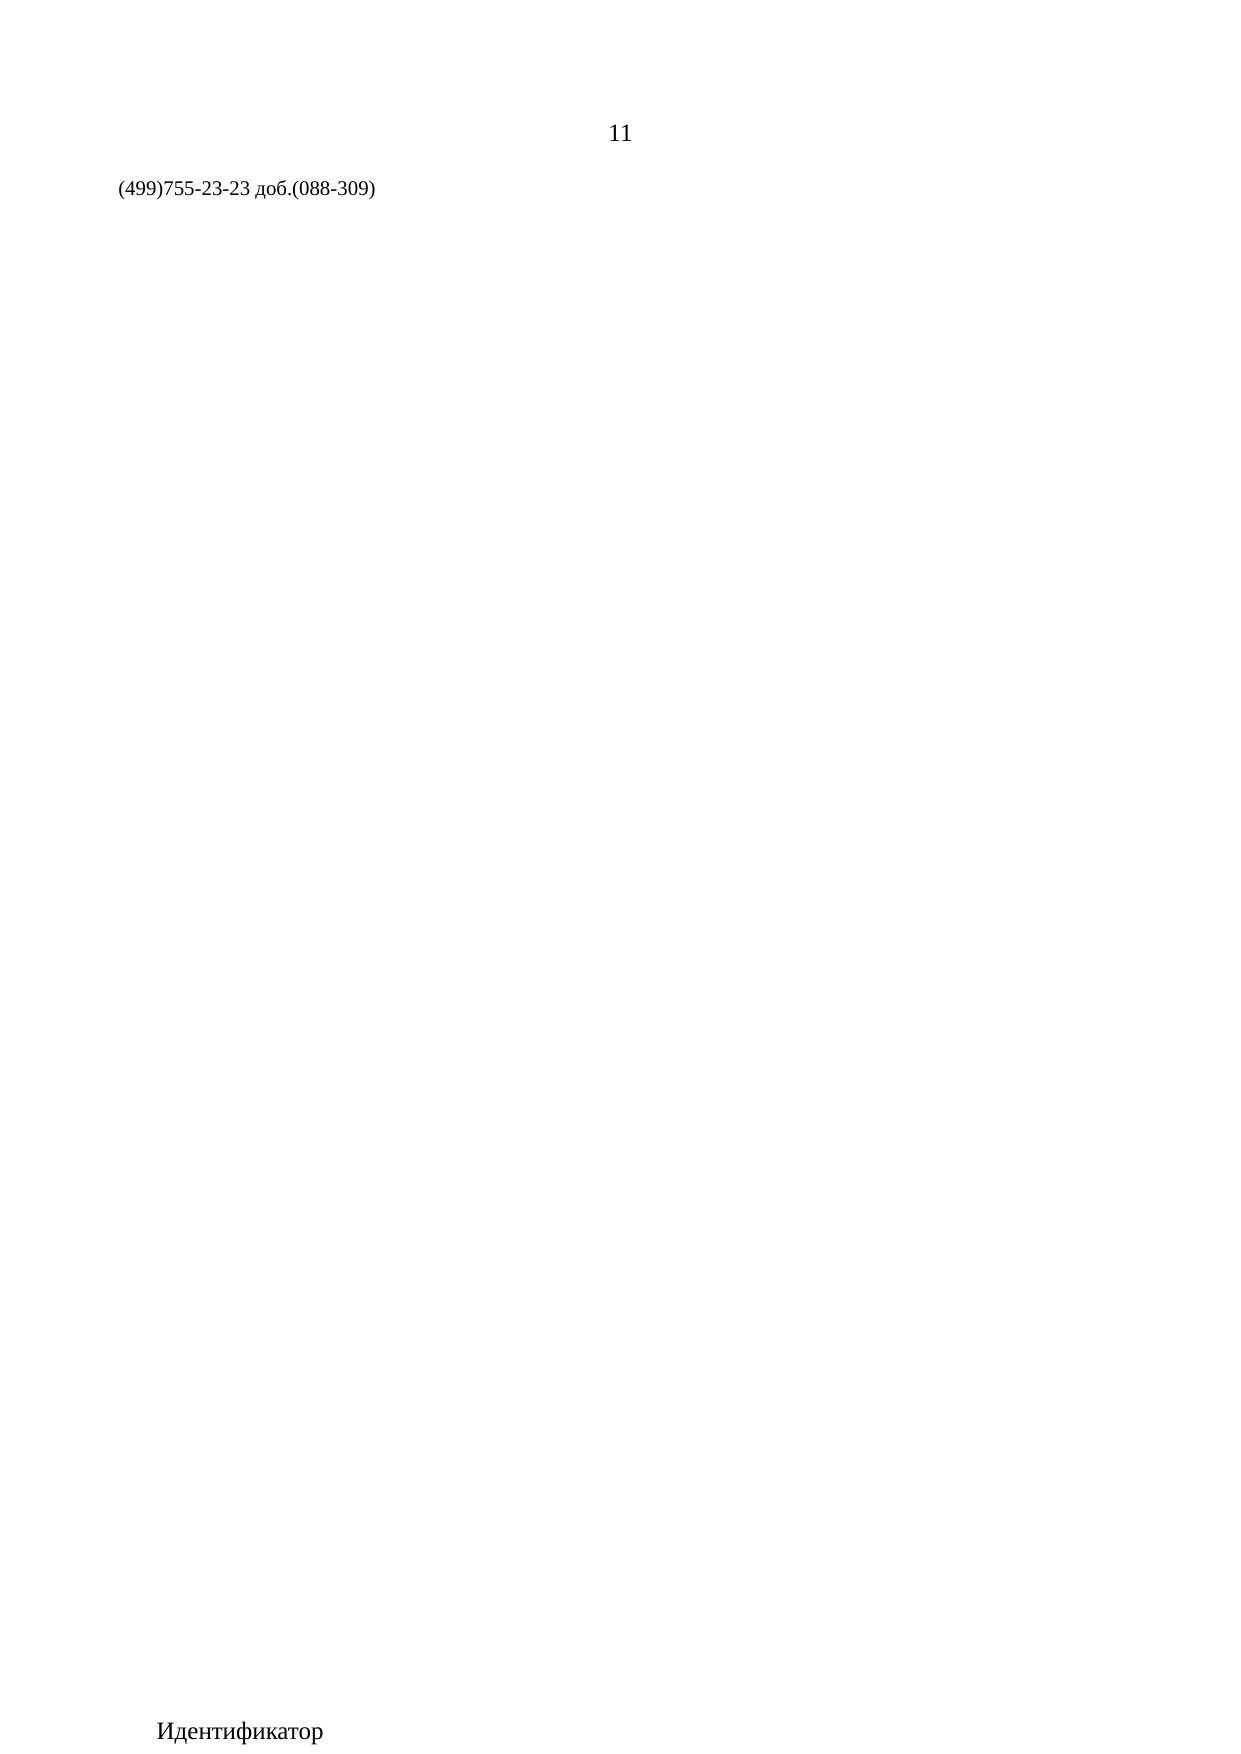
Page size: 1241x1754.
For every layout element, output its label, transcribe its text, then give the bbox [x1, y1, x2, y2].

text (499)755-23-23 доб.(088-309) [118, 176, 1122, 200]
